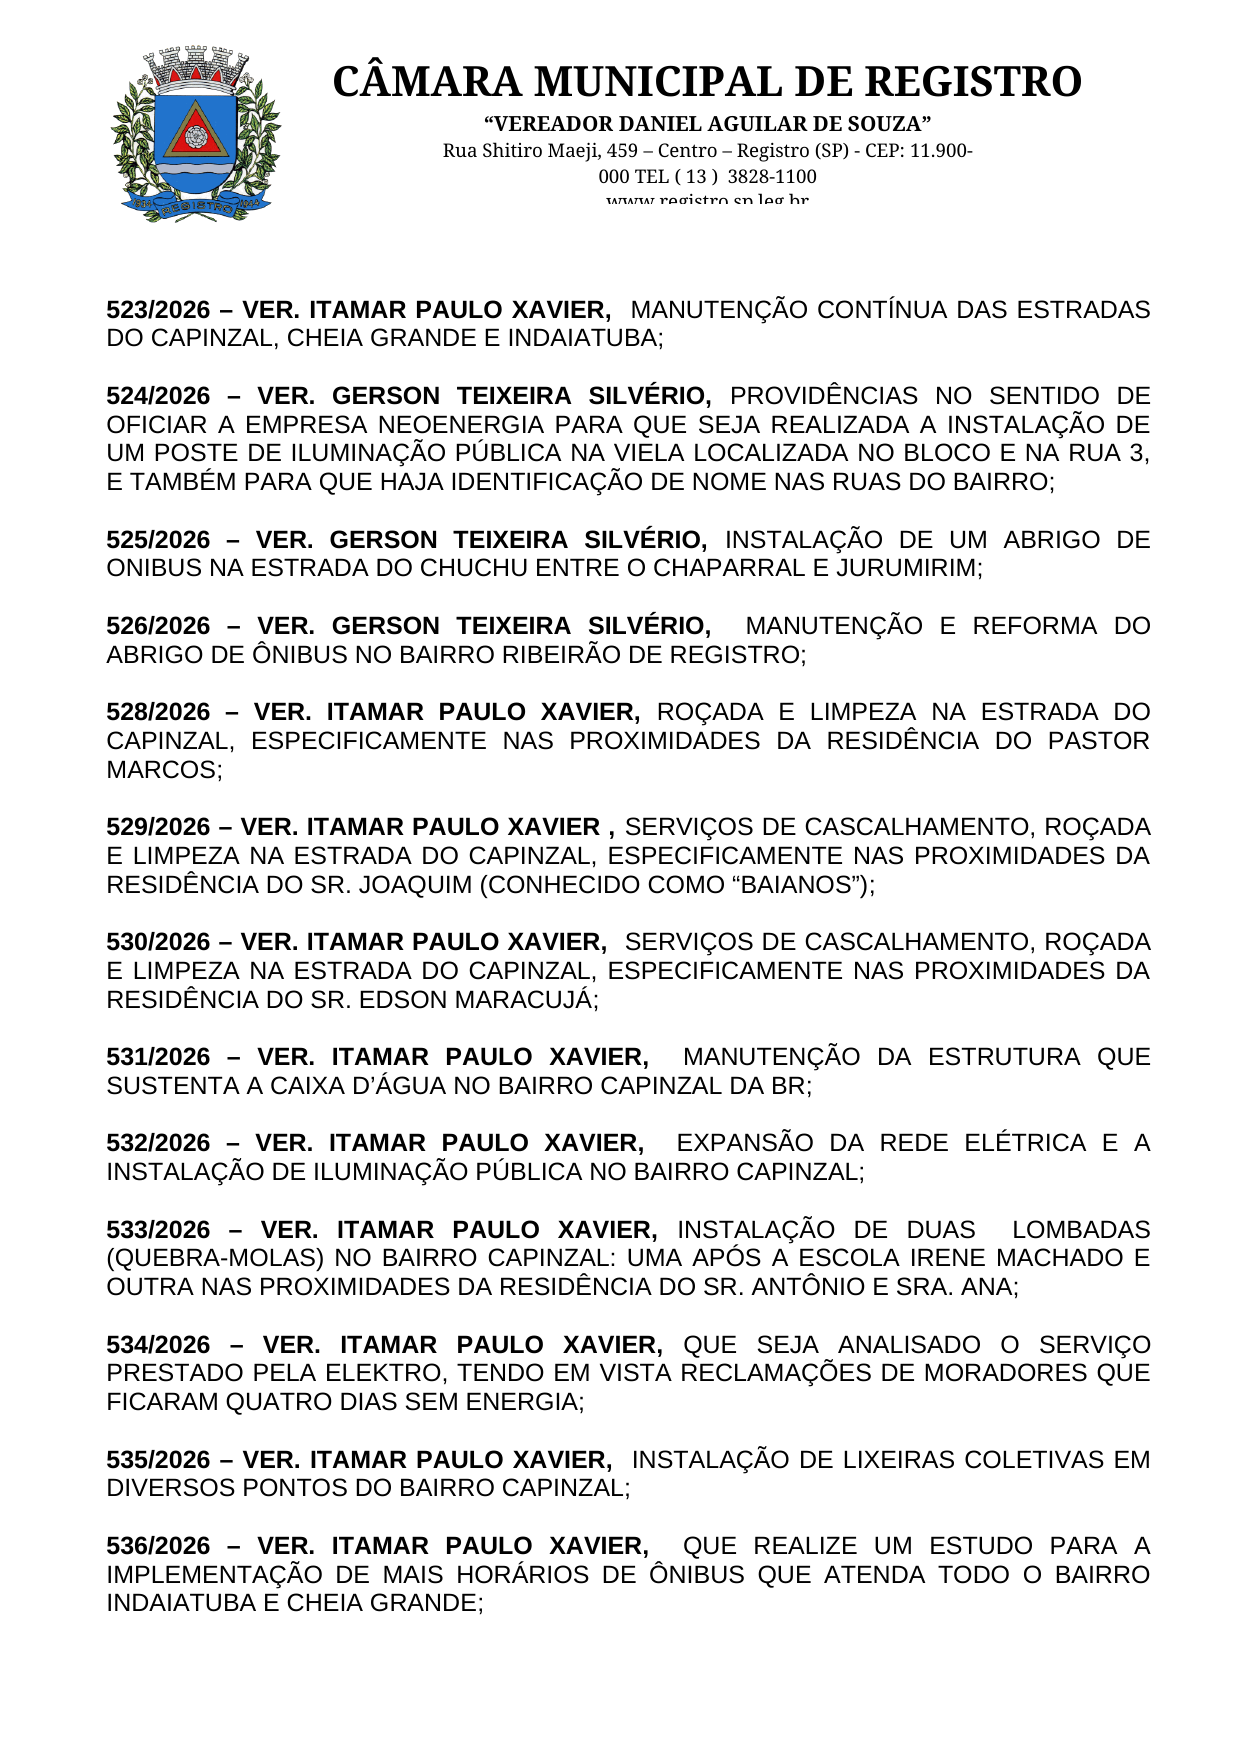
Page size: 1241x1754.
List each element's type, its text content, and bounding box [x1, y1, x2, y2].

text 526/2026 – VER. GERSON TEIXEIRA SILVÉRIO, MANUTENÇÃO E REFORMA DO ABRIGO DE ÔNIBUS NO BAIRRO RIBEIRÃO DE REGISTRO; [106, 611, 1152, 668]
text 536/2026 – VER. ITAMAR PAULO XAVIER, QUE REALIZE UM ESTUDO PARA A IMPLEMENTAÇÃO DE MAIS HORÁRIOS DE ÔNIBUS QUE ATENDA TODO O BAIRRO INDAIATUBA E CHEIA GRANDE; [106, 1531, 1152, 1617]
text 523/2026 – VER. ITAMAR PAULO XAVIER, MANUTENÇÃO CONTÍNUA DAS ESTRADAS DO CAPINZAL, CHEIA GRANDE E INDAIATUBA; [106, 294, 1152, 352]
picture [106, 39, 286, 228]
text 532/2026 – VER. ITAMAR PAULO XAVIER, EXPANSÃO DA REDE ELÉTRICA E A INSTALAÇÃO DE ILUMINAÇÃO PÚBLICA NO BAIRRO CAPINZAL; [106, 1128, 1152, 1186]
text 534/2026 – VER. ITAMAR PAULO XAVIER, QUE SEJA ANALISADO O SERVIÇO PRESTADO PELA ELEKTRO, TENDO EM VISTA RECLAMAÇÕES DE MORADORES QUE FICARAM QUATRO DIAS SEM ENERGIA; [106, 1329, 1152, 1416]
text 530/2026 – VER. ITAMAR PAULO XAVIER, SERVIÇOS DE CASCALHAMENTO, ROÇADA E LIMPEZA NA ESTRADA DO CAPINZAL, ESPECIFICAMENTE NAS PROXIMIDADES DA RESIDÊNCIA DO SR. EDSON MARACUJÁ; [106, 927, 1152, 1013]
text 524/2026 – VER. GERSON TEIXEIRA SILVÉRIO, PROVIDÊNCIAS NO SENTIDO DE OFICIAR A EMPRESA NEOENERGIA PARA QUE SEJA REALIZADA A INSTALAÇÃO DE UM POSTE DE ILUMINAÇÃO PÚBLICA NA VIELA LOCALIZADA NO BLOCO E NA RUA 3, E TAMBÉM PARA QUE HAJA IDENTIFICAÇÃO DE NOME NAS RUAS DO BAIRRO; [106, 381, 1152, 496]
text 525/2026 – VER. GERSON TEIXEIRA SILVÉRIO, INSTALAÇÃO DE UM ABRIGO DE ONIBUS NA ESTRADA DO CHUCHU ENTRE O CHAPARRAL E JURUMIRIM; [106, 524, 1152, 582]
text 535/2026 – VER. ITAMAR PAULO XAVIER, INSTALAÇÃO DE LIXEIRAS COLETIVAS EM DIVERSOS PONTOS DO BAIRRO CAPINZAL; [106, 1444, 1152, 1502]
text 529/2026 – VER. ITAMAR PAULO XAVIER , SERVIÇOS DE CASCALHAMENTO, ROÇADA E LIMPEZA NA ESTRADA DO CAPINZAL, ESPECIFICAMENTE NAS PROXIMIDADES DA RESIDÊNCIA DO SR. JOAQUIM (CONHECIDO COMO “BAIANOS”); [106, 812, 1152, 898]
text 528/2026 – VER. ITAMAR PAULO XAVIER, ROÇADA E LIMPEZA NA ESTRADA DO CAPINZAL, ESPECIFICAMENTE NAS PROXIMIDADES DA RESIDÊNCIA DO PASTOR MARCOS; [106, 697, 1152, 783]
text 533/2026 – VER. ITAMAR PAULO XAVIER, INSTALAÇÃO DE DUAS LOMBADAS (QUEBRA-MOLAS) NO BAIRRO CAPINZAL: UMA APÓS A ESCOLA IRENE MACHADO E OUTRA NAS PROXIMIDADES DA RESIDÊNCIA DO SR. ANTÔNIO E SRA. ANA; [106, 1214, 1152, 1301]
text 531/2026 – VER. ITAMAR PAULO XAVIER, MANUTENÇÃO DA ESTRUTURA QUE SUSTENTA A CAIXA D’ÁGUA NO BAIRRO CAPINZAL DA BR; [106, 1042, 1152, 1099]
